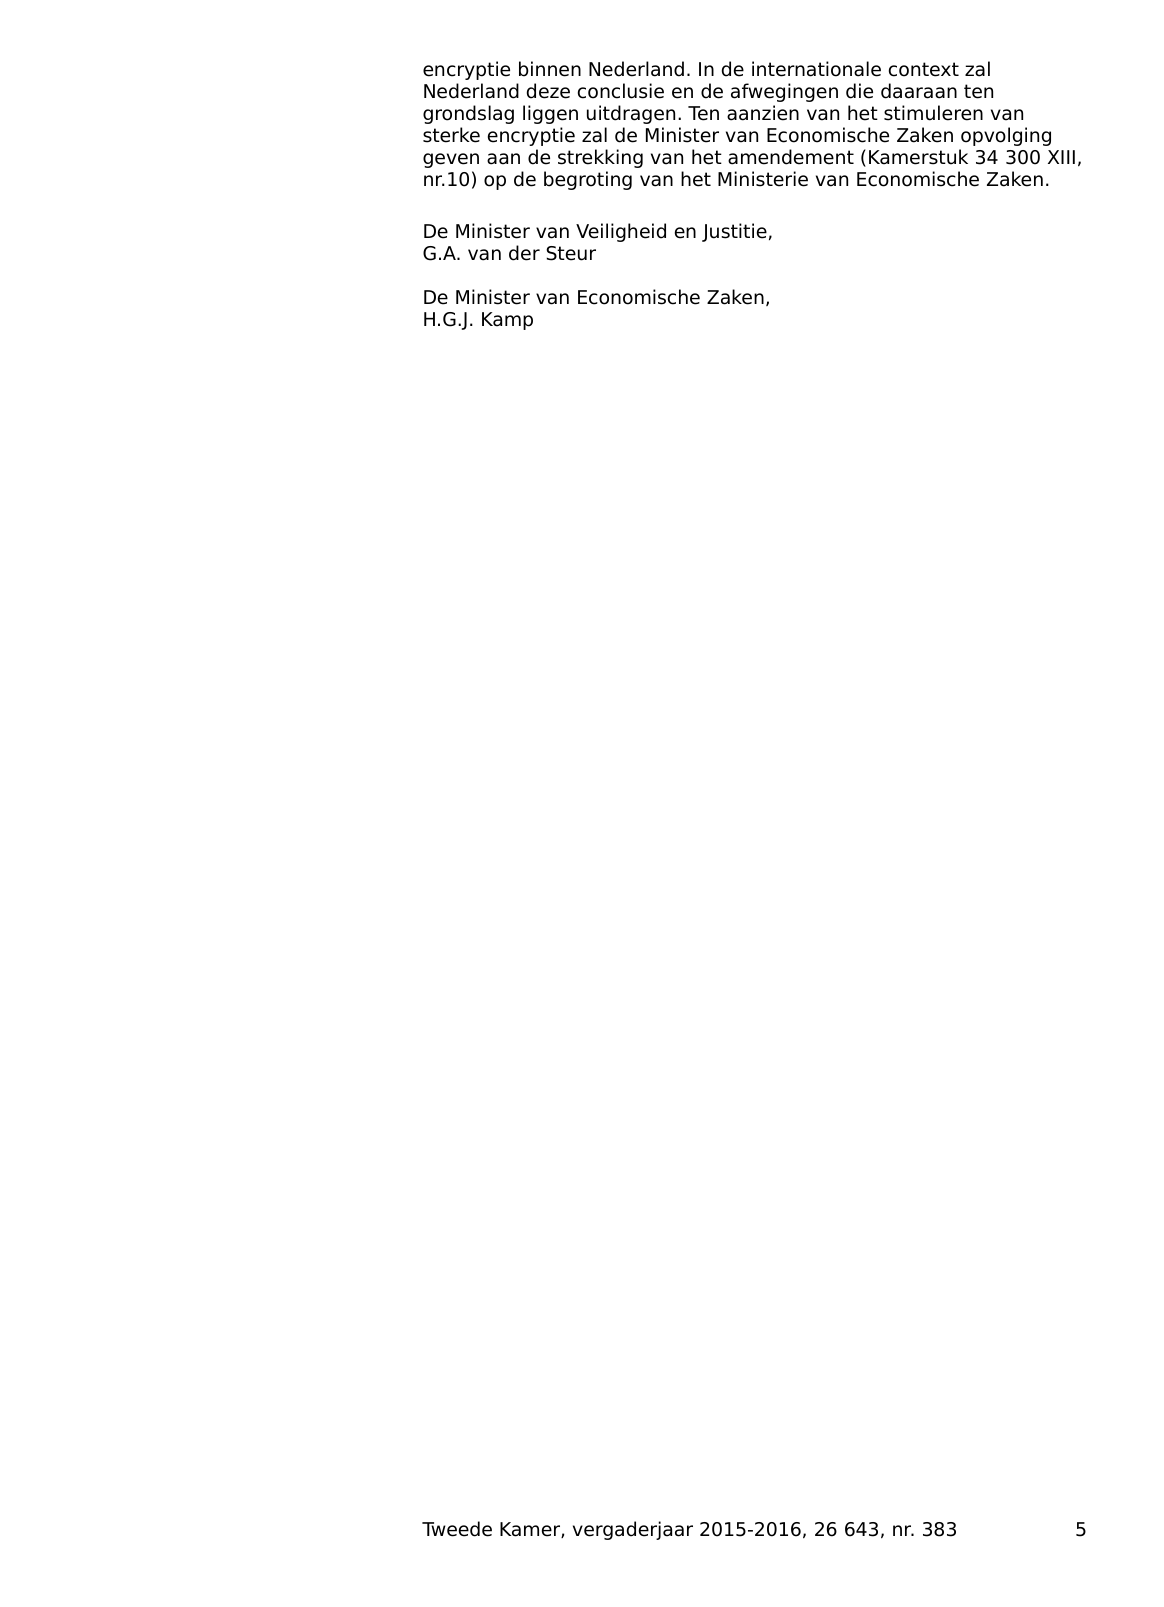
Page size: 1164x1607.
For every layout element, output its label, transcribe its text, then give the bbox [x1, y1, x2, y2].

text encryptie binnen Nederland. In de internationale context zal Nederland deze conclusie en de afwegingen die daaraan ten grondslag liggen uitdragen. Ten aanzien van het stimuleren van sterke encryptie zal de Minister van Economische Zaken opvolging geven aan de strekking van het amendement (Kamerstuk 34 300 XIII, nr.10) op de begroting van het Ministerie van Economische Zaken. [422, 59, 1087, 191]
text De Minister van Economische Zaken, H.G.J. Kamp [422, 287, 1087, 331]
text De Minister van Veiligheid en Justitie, G.A. van der Steur [422, 221, 1087, 265]
